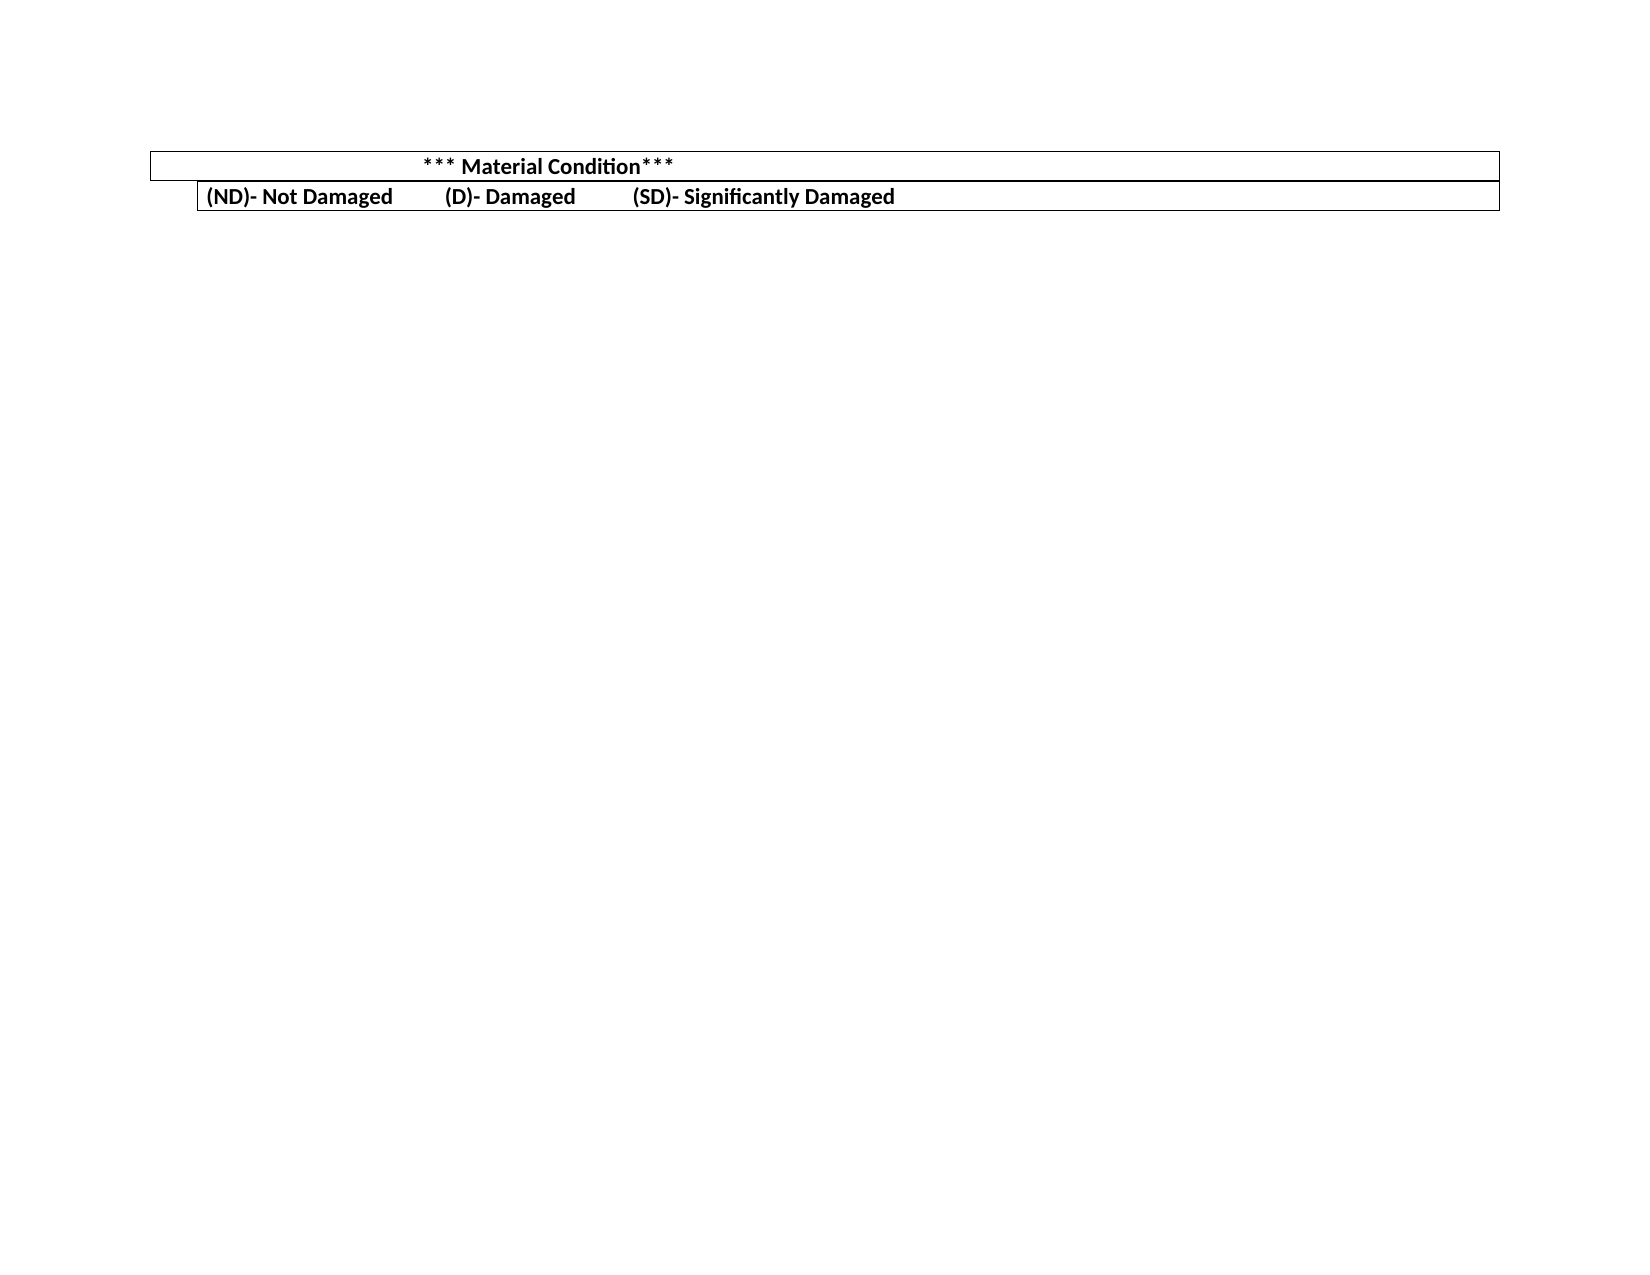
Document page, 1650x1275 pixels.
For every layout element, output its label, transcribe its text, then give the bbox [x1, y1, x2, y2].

text (ND)- Not Damaged (D)- Damaged (SD)- Significantly Damaged [198, 182, 1499, 210]
text *** Material Condition*** [151, 152, 1499, 180]
